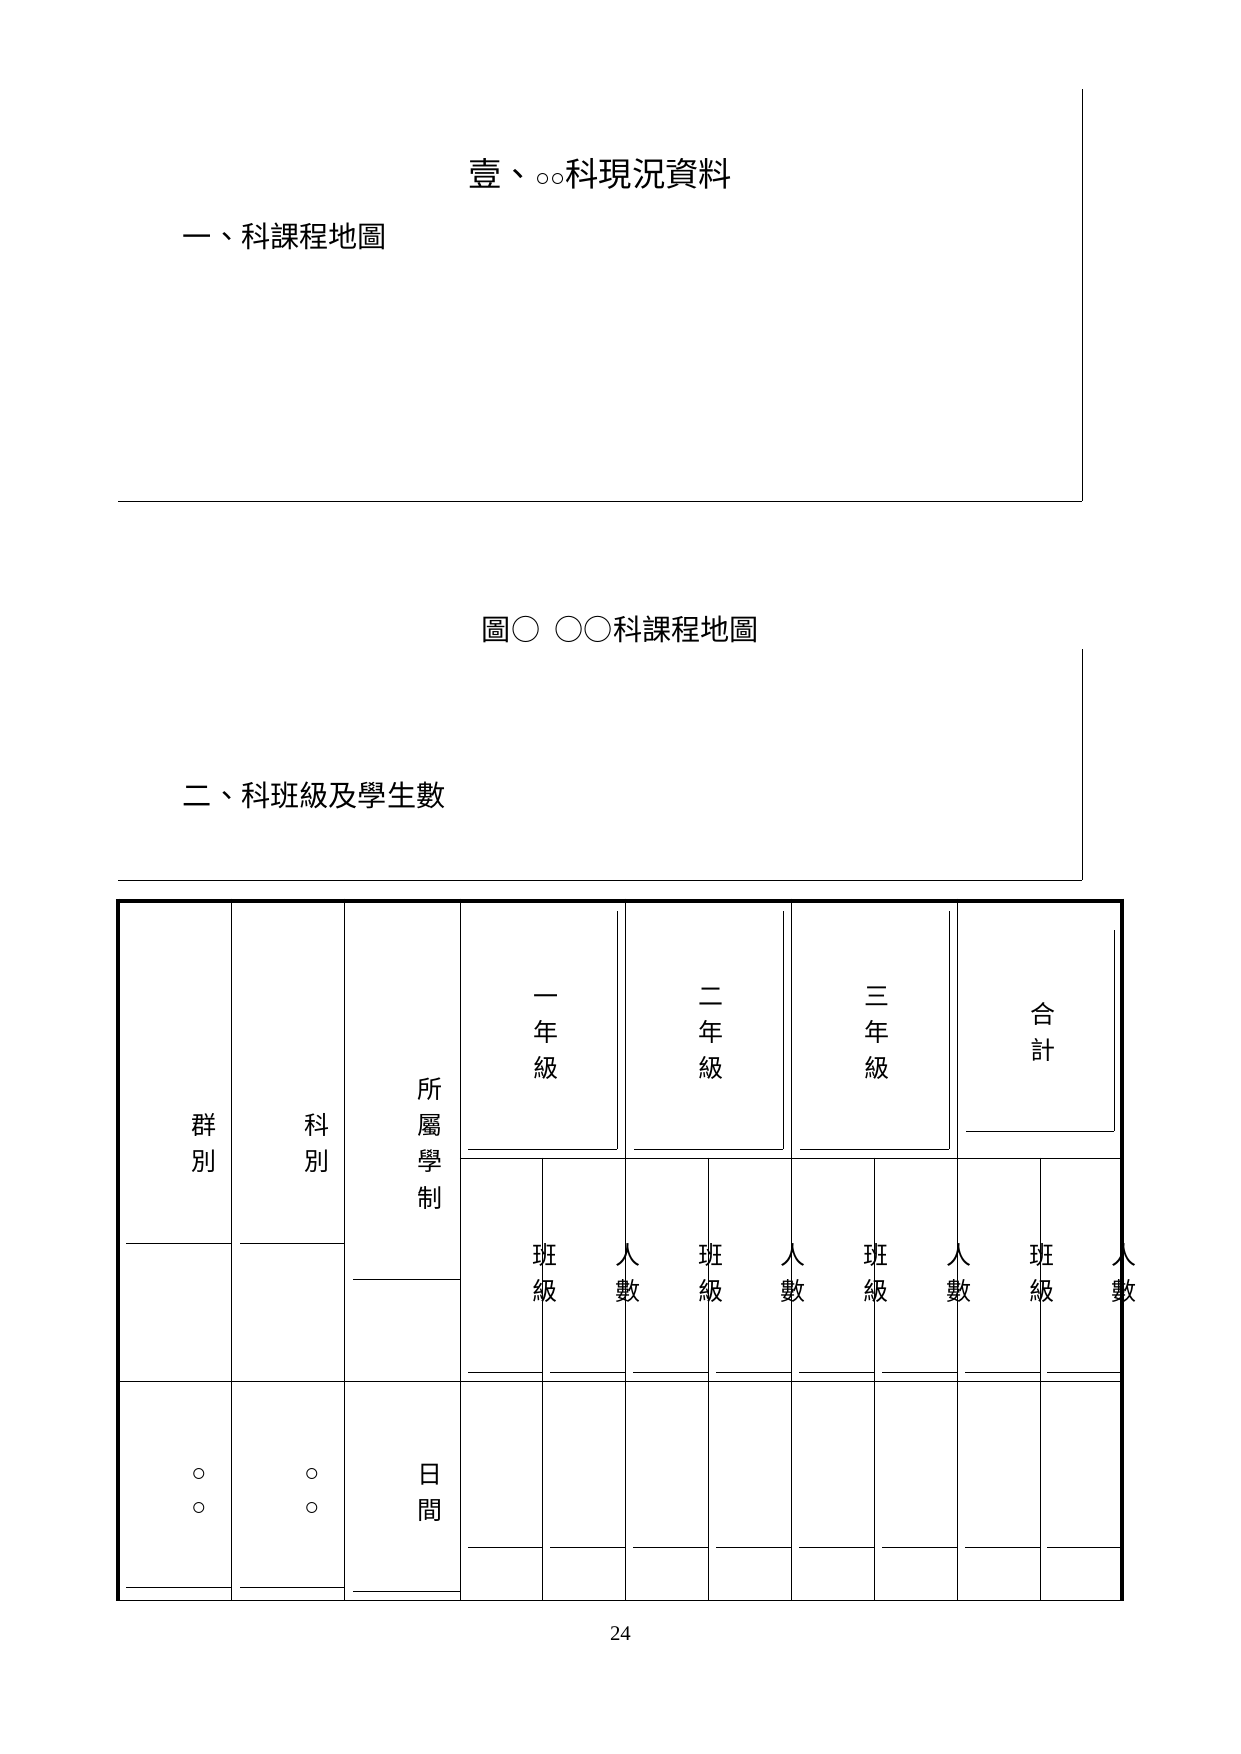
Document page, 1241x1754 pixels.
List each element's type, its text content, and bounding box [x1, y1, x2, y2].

table_cell 人數 [1041, 1159, 1120, 1381]
table_header 群別 [120, 903, 231, 1381]
text 二、科班級及學生數 [118, 709, 1082, 880]
text 壹、○○科現況資料 [118, 89, 1082, 149]
table_cell [709, 1382, 791, 1599]
table_cell [875, 1382, 957, 1599]
table_cell 班級 [792, 1289, 798, 1300]
table_cell 班級 [792, 1159, 874, 1381]
text 一、科課程地圖 [118, 149, 1082, 255]
table_cell 班級 [461, 1159, 542, 1381]
table_header 合計 [958, 903, 1120, 1158]
table_header 一年級 [461, 903, 625, 1158]
table_cell 日間 [345, 1382, 460, 1599]
table_header 所屬 學制 [345, 903, 460, 1381]
table_cell 人數 [709, 1159, 791, 1381]
table_header 三年級 [792, 903, 957, 1158]
table_cell [958, 1382, 1040, 1599]
table_header 二年級 [626, 903, 791, 1158]
table_cell 班級 [626, 1159, 708, 1381]
table_cell 班級 [626, 1289, 633, 1300]
table_cell 人數 [543, 1159, 625, 1381]
table_cell [543, 1382, 625, 1599]
table_cell 班級 [958, 1159, 1040, 1381]
table_cell [626, 1382, 708, 1599]
table_cell 班級 [958, 1289, 964, 1300]
text 圖○ ○○科課程地圖 [118, 606, 1122, 648]
table_cell ○○ [232, 1382, 344, 1599]
table_header 科別 [232, 903, 344, 1381]
table_cell [792, 1382, 874, 1599]
table_cell 人數 [875, 1159, 957, 1381]
table_cell [461, 1382, 542, 1599]
table_cell ○○ [120, 1382, 231, 1599]
table_cell [1041, 1382, 1120, 1599]
